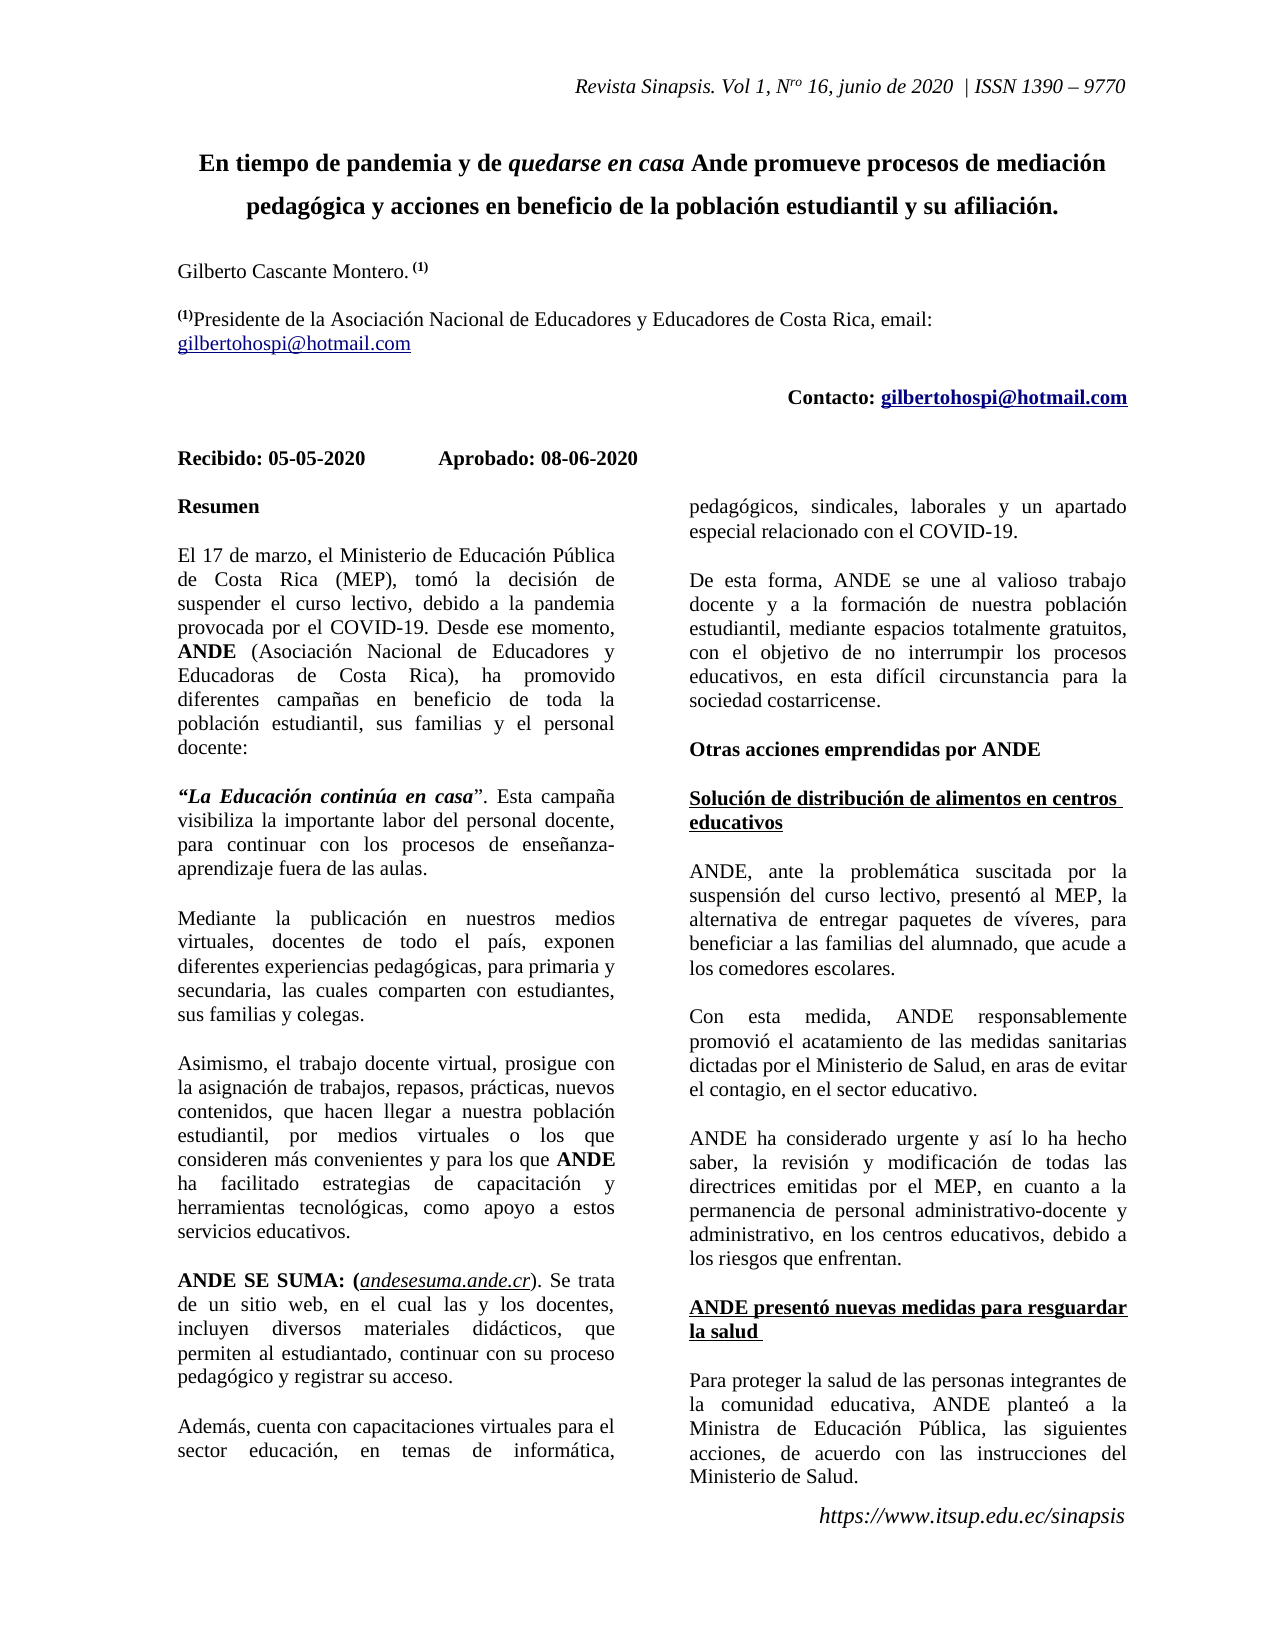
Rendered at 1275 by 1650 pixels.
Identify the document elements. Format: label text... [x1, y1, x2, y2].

text Con esta medida, ANDE responsablemente promovió el acatamiento de las medidas sanitarias dictadas por el Ministerio de Salud, en aras de evitar el contagio, en el sector educativo. [689, 1004, 1127, 1101]
text Mediante la publicación en nuestros medios virtuales, docentes de todo el país, exponen diferentes experiencias pedagógicas, para primaria y secundaria, las cuales comparten con estudiantes, sus familias y colegas. [177, 905, 615, 1026]
text Para proteger la salud de las personas integrantes de la comunidad educativa, ANDE planteó a la Ministra de Educación Pública, las siguientes acciones, de acuerdo con las instrucciones del Ministerio de Salud. [689, 1368, 1127, 1488]
text ANDE, ante la problemática suscitada por la suspensión del curso lectivo, presentó al MEP, la alternativa de entregar paquetes de víveres, para beneficiar a las familias del alumnado, que acude a los comedores escolares. [689, 859, 1127, 979]
text “La Educación continúa en casa”. Esta campaña visibiliza la importante labor del personal docente, para continuar con los procesos de enseñanza-aprendizaje fuera de las aulas. [177, 784, 615, 880]
text (1)Presidente de la Asociación Nacional de Educadores y Educadores de Costa Rica, email: gilbertohospi@hotmail.com [177, 307, 1127, 355]
subtitle Contacto: gilbertohospi@hotmail.com [177, 383, 1127, 409]
text pedagógicos, sindicales, laborales y un apartado especial relacionado con el COVID-19. [689, 494, 1127, 543]
text El 17 de marzo, el Ministerio de Educación Pública de Costa Rica (MEP), tomó la decisión de suspender el curso lectivo, debido a la pandemia provocada por el COVID-19. Desde ese momento, ANDE (Asociación Nacional de Educadores y Educadoras de Costa Rica), ha promovido diferentes campañas en beneficio de toda la población estudiantil, sus familias y el personal docente: [177, 543, 615, 759]
text ANDE ha considerado urgente y así lo ha hecho saber, la revisión y modificación de todas las directrices emitidas por el MEP, en cuanto a la permanencia de personal administrativo-docente y administrativo, en los centros educativos, debido a los riesgos que enfrentan. [689, 1126, 1127, 1270]
text De esta forma, ANDE se une al valioso trabajo docente y a la formación de nuestra población estudiantil, mediante espacios totalmente gratuitos, con el objetivo de no interrumpir los procesos educativos, en esta difícil circunstancia para la sociedad costarricense. [689, 568, 1127, 712]
text ANDE SE SUMA: (andesesuma.ande.cr). Se trata de un sitio web, en el cual las y los docentes, incluyen diversos materiales didácticos, que permiten al estudiantado, continuar con su proceso pedagógico y registrar su acceso. [177, 1268, 615, 1388]
text Gilberto Cascante Montero. (1) [177, 259, 1127, 283]
text En tiempo de pandemia y de quedarse en casa Ande promueve procesos de mediación pedagógica y acciones en beneficio de la población estudiantil y su afiliación. [177, 148, 1127, 219]
text Resumen [177, 494, 615, 518]
text Solución de distribución de alimentos en centros educativos [689, 786, 1127, 834]
text Asimismo, el trabajo docente virtual, prosigue con la asignación de trabajos, repasos, prácticas, nuevos contenidos, que hacen llegar a nuestra población estudiantil, por medios virtuales o los que consideren más convenientes y para los que ANDE ha facilitado estrategias de capacitación y herramientas tecnológicas, como apoyo a estos servicios educativos. [177, 1051, 615, 1243]
text ANDE presentó nuevas medidas para resguardar [689, 1295, 1127, 1316]
text Recibido: 05-05-2020 Aprobado: 08-06-2020 [177, 446, 1127, 470]
text Además, cuenta con capacitaciones virtuales para el sector educación, en temas de informática, [177, 1413, 615, 1462]
text la salud [689, 1317, 1127, 1343]
text Otras acciones emprendidas por ANDE [689, 737, 1127, 761]
